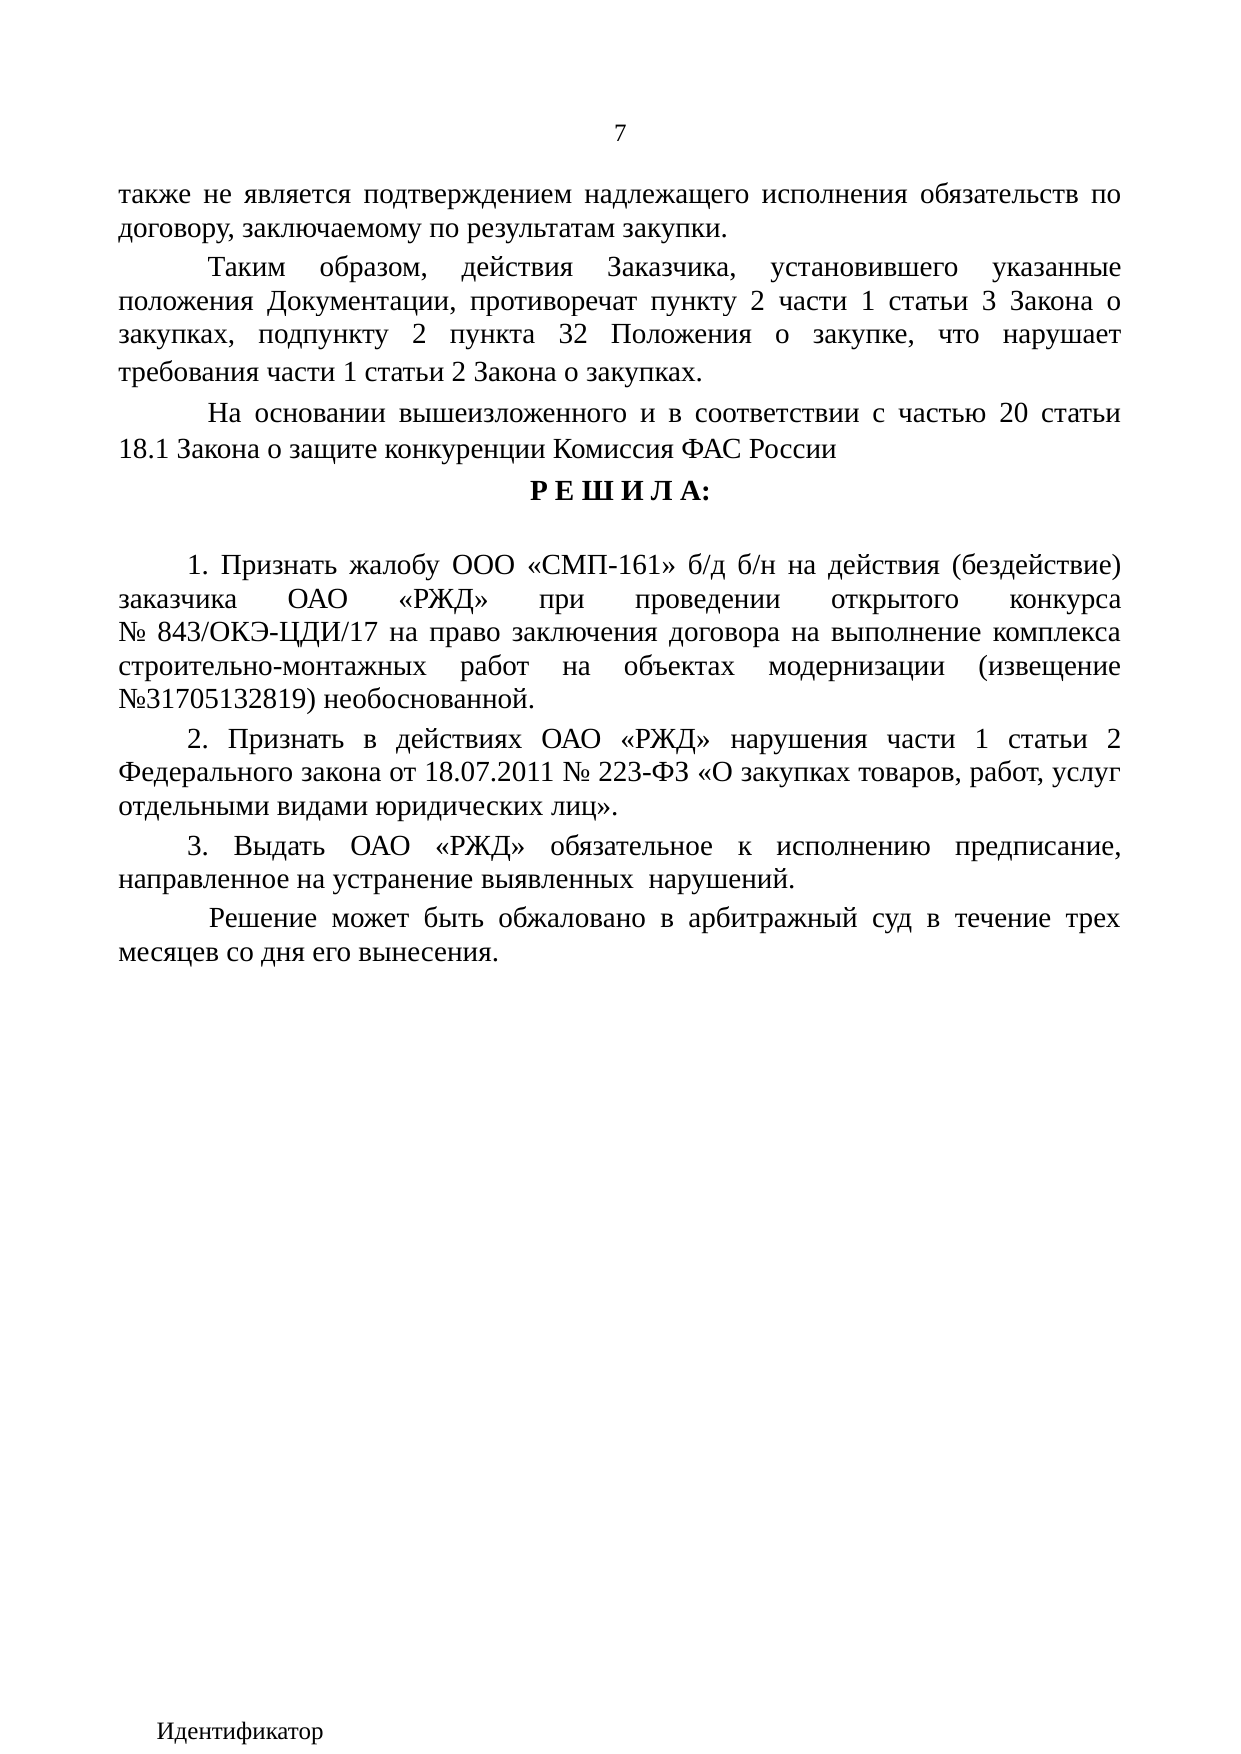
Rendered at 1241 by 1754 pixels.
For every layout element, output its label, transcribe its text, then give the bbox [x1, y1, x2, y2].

text Таким образом, действия Заказчика, установившего указанные положения Документации, противоречат пункту 2 части 1 статьи 3 Закона о закупках, подпункту 2 пункта 32 Положения о закупке, что нарушает требования части 1 статьи 2 Закона о закупках. [118, 249, 1122, 390]
text 1. Признать жалобу ООО «СМП-161» б/д б/н на действия (бездействие) заказчика ОАО «РЖД» при проведении открытого конкурса № 843/ОКЭ-ЦДИ/17 на право заключения договора на выполнение комплекса строительно-монтажных работ на объектах модернизации (извещение №31705132819) необоснованной. [118, 547, 1122, 715]
text также не является подтверждением надлежащего исполнения обязательств по договору, заключаемому по результатам закупки. [118, 176, 1122, 243]
text 3. Выдать ОАО «РЖД» обязательное к исполнению предписание, направленное на устранение выявленных нарушений. [118, 828, 1122, 895]
text Р Е Ш И Л А: [118, 473, 1122, 507]
text Решение может быть обжаловано в арбитражный суд в течение трех месяцев со дня его вынесения. [118, 901, 1122, 968]
text На основании вышеизложенного и в соответствии с частью 20 статьи 18.1 Закона о защите конкуренции Комиссия ФАС России [118, 396, 1122, 465]
text 2. Признать в действиях ОАО «РЖД» нарушения части 1 статьи 2 Федерального закона от 18.07.2011 № 223-ФЗ «О закупках товаров, работ, услуг отдельными видами юридических лиц». [118, 721, 1122, 822]
